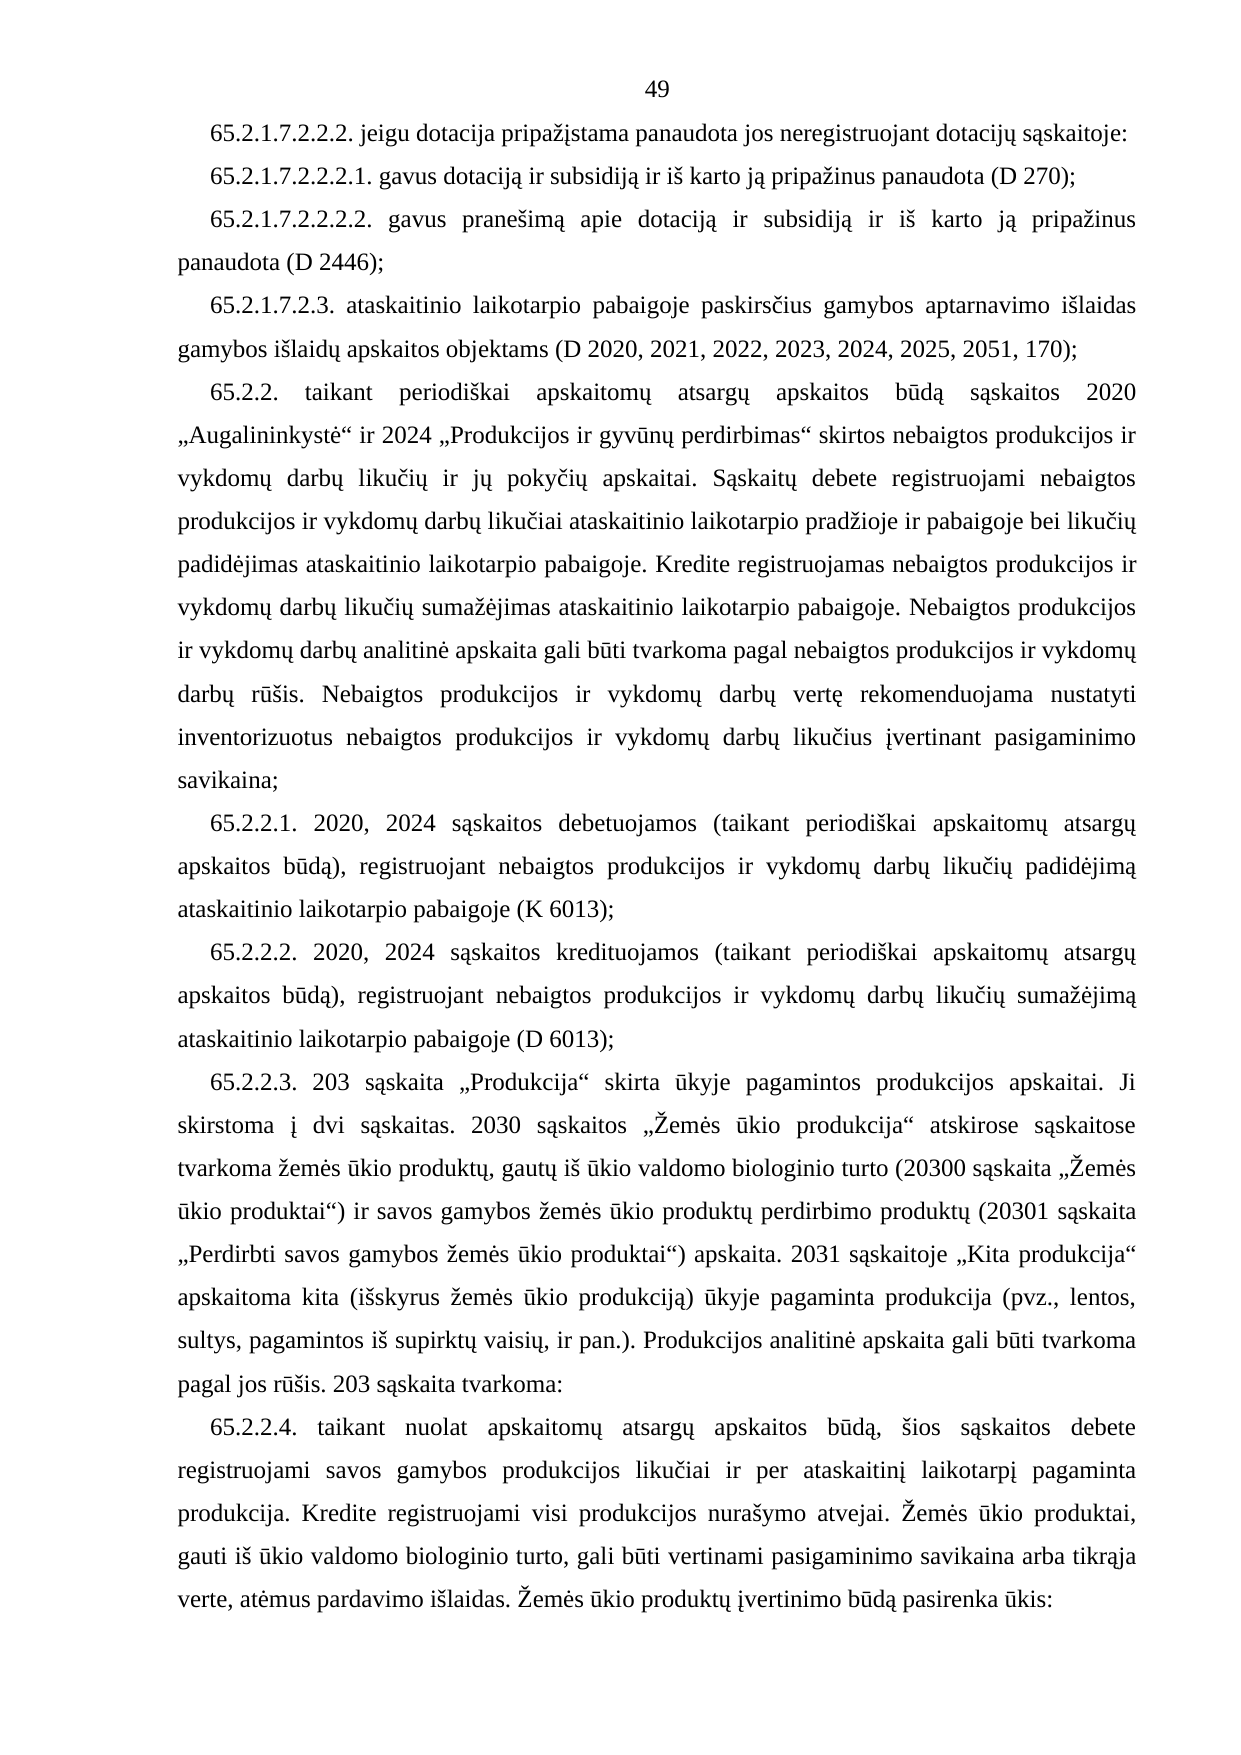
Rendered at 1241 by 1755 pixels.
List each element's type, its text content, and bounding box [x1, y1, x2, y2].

text 65.2.2.4. taikant nuolat apskaitomų atsargų apskaitos būdą, šios sąskaitos debete registruojami savos gamybos produkcijos likučiai ir per ataskaitinį laikotarpį pagaminta produkcija. Kredite registruojami visi produkcijos nurašymo atvejai. Žemės ūkio produktai, gauti iš ūkio valdomo biologinio turto, gali būti vertinami pasigaminimo savikaina arba tikrąja verte, atėmus pardavimo išlaidas. Žemės ūkio produktų įvertinimo būdą pasirenka ūkis: [177, 1412, 1137, 1613]
text 65.2.1.7.2.2.2. jeigu dotacija pripažįstama panaudota jos neregistruojant dotacijų sąskaitoje: [177, 118, 1137, 147]
text 65.2.2.2. 2020, 2024 sąskaitos kredituojamos (taikant periodiškai apskaitomų atsargų apskaitos būdą), registruojant nebaigtos produkcijos ir vykdomų darbų likučių sumažėjimą ataskaitinio laikotarpio pabaigoje (D 6013); [177, 937, 1137, 1052]
text 65.2.1.7.2.2.2.1. gavus dotaciją ir subsidiją ir iš karto ją pripažinus panaudota (D 270); [177, 161, 1137, 190]
text 65.2.1.7.2.2.2.2. gavus pranešimą apie dotaciją ir subsidiją ir iš karto ją pripažinus panaudota (D 2446); [177, 204, 1137, 276]
text 65.2.2.1. 2020, 2024 sąskaitos debetuojamos (taikant periodiškai apskaitomų atsargų apskaitos būdą), registruojant nebaigtos produkcijos ir vykdomų darbų likučių padidėjimą ataskaitinio laikotarpio pabaigoje (K 6013); [177, 808, 1137, 923]
text 65.2.2. taikant periodiškai apskaitomų atsargų apskaitos būdą sąskaitos 2020 „Augalininkystė“ ir 2024 „Produkcijos ir gyvūnų perdirbimas“ skirtos nebaigtos produkcijos ir vykdomų darbų likučių ir jų pokyčių apskaitai. Sąskaitų debete registruojami nebaigtos produkcijos ir vykdomų darbų likučiai ataskaitinio laikotarpio pradžioje ir pabaigoje bei likučių padidėjimas ataskaitinio laikotarpio pabaigoje. Kredite registruojamas nebaigtos produkcijos ir vykdomų darbų likučių sumažėjimas ataskaitinio laikotarpio pabaigoje. Nebaigtos produkcijos ir vykdomų darbų analitinė apskaita gali būti tvarkoma pagal nebaigtos produkcijos ir vykdomų darbų rūšis. Nebaigtos produkcijos ir vykdomų darbų vertę rekomenduojama nustatyti inventorizuotus nebaigtos produkcijos ir vykdomų darbų likučius įvertinant pasigaminimo savikaina; [177, 377, 1137, 794]
text 65.2.1.7.2.3. ataskaitinio laikotarpio pabaigoje paskirsčius gamybos aptarnavimo išlaidas gamybos išlaidų apskaitos objektams (D 2020, 2021, 2022, 2023, 2024, 2025, 2051, 170); [177, 291, 1137, 362]
text 65.2.2.3. 203 sąskaita „Produkcija“ skirta ūkyje pagamintos produkcijos apskaitai. Ji skirstoma į dvi sąskaitas. 2030 sąskaitos „Žemės ūkio produkcija“ atskirose sąskaitose tvarkoma žemės ūkio produktų, gautų iš ūkio valdomo biologinio turto (20300 sąskaita „Žemės ūkio produktai“) ir savos gamybos žemės ūkio produktų perdirbimo produktų (20301 sąskaita „Perdirbti savos gamybos žemės ūkio produktai“) apskaita. 2031 sąskaitoje „Kita produkcija“ apskaitoma kita (išskyrus žemės ūkio produkciją) ūkyje pagaminta produkcija (pvz., lentos, sultys, pagamintos iš supirktų vaisių, ir pan.). Produkcijos analitinė apskaita gali būti tvarkoma pagal jos rūšis. 203 sąskaita tvarkoma: [177, 1067, 1137, 1397]
